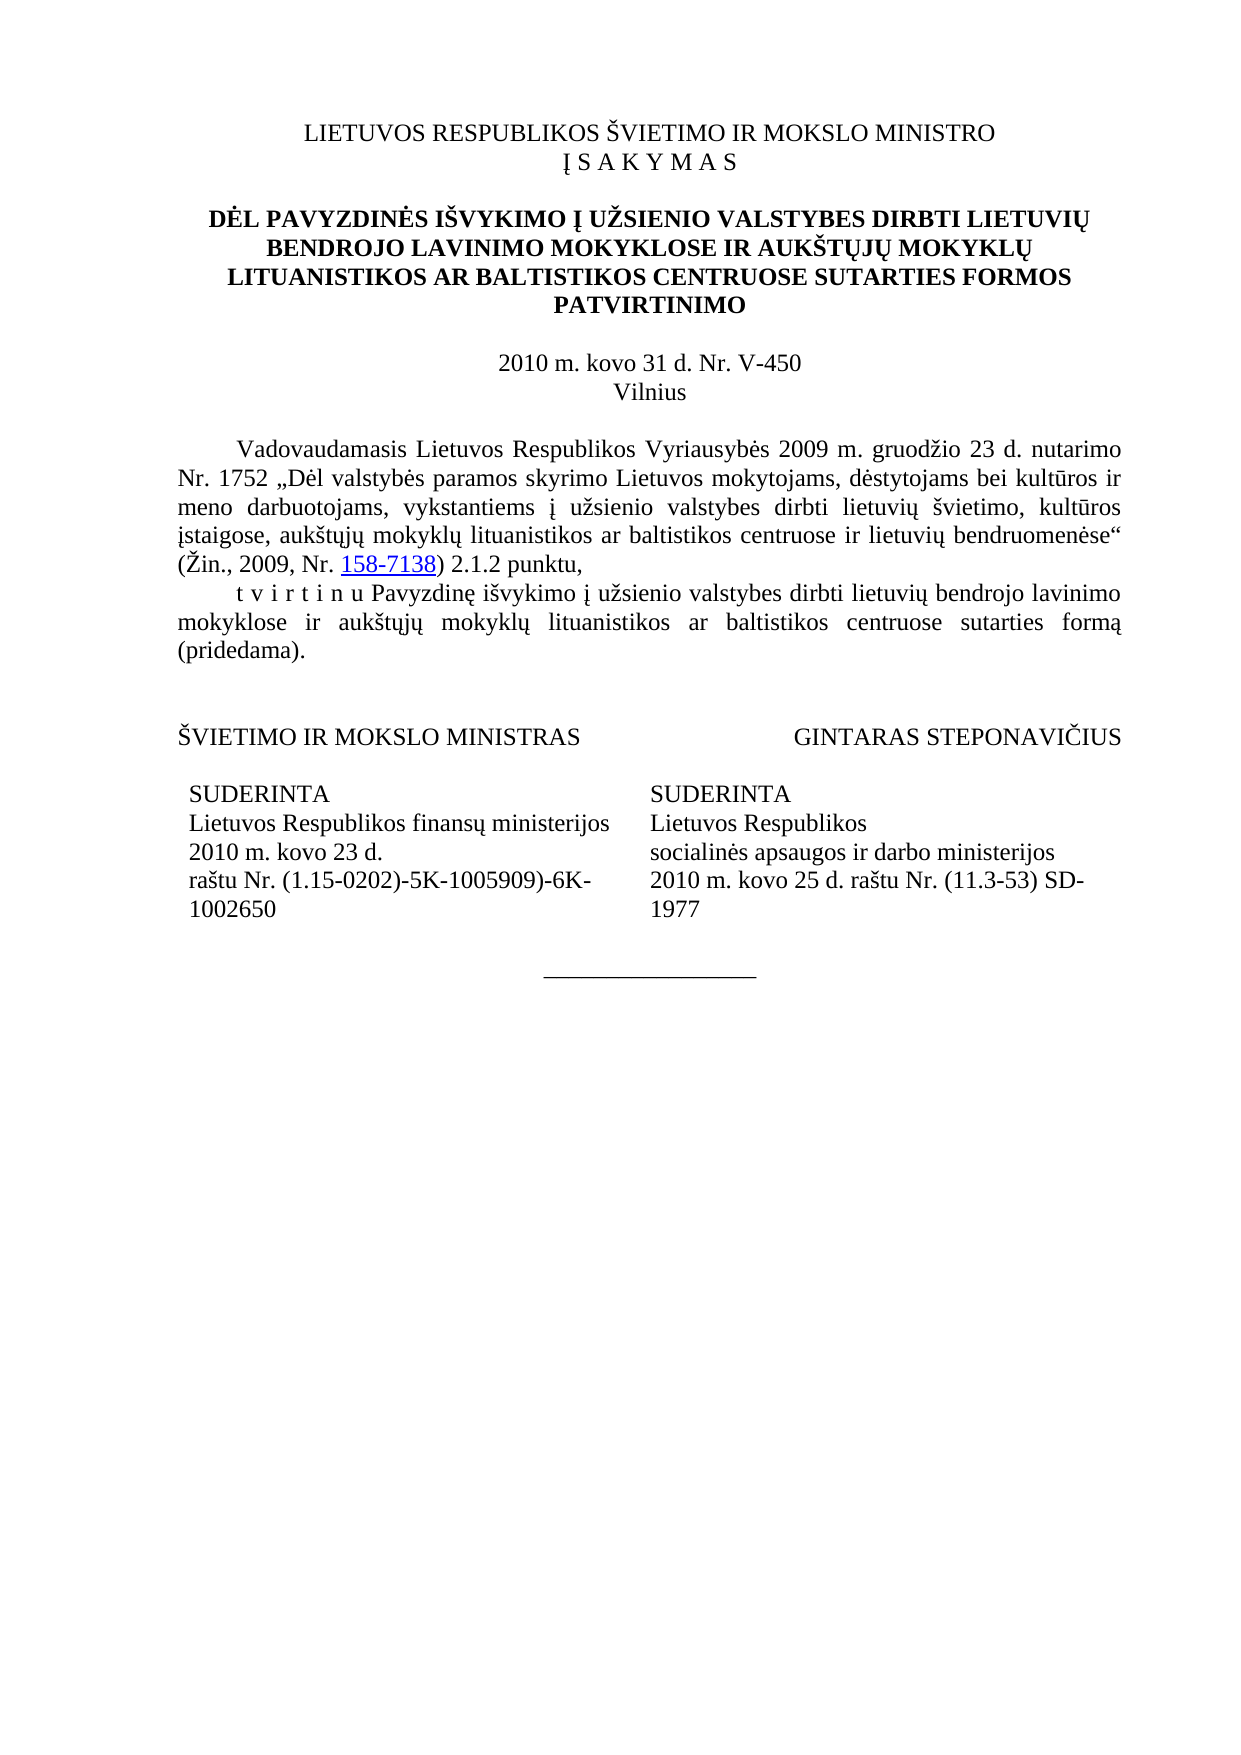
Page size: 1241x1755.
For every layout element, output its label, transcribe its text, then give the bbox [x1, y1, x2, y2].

table_header SUDERINTA Lietuvos Respublikos finansų ministerijos 2010 m. kovo 23 d. raštu Nr. (1.15-0202)-5K-1005909)-6K-1002650 [177, 779, 638, 923]
text Į S A K Y M A S [177, 147, 1122, 176]
text 2010 m. kovo 31 d. Nr. V-450 [177, 348, 1122, 377]
text LIETUVOS RESPUBLIKOS ŠVIETIMO IR MOKSLO MINISTRO [177, 118, 1122, 147]
text _________________ [177, 952, 1122, 981]
text Vilnius [177, 377, 1122, 406]
text DĖL PAVYZDINĖS IŠVYKIMO Į UŽSIENIO VALSTYBES DIRBTI LIETUVIŲ BENDROJO LAVINIMO MOKYKLOSE IR AUKŠTŲJŲ MOKYKLŲ LITUANISTIKOS AR BALTISTIKOS CENTRUOSE SUTARTIES FORMOS PATVIRTINIMO [177, 204, 1122, 319]
table_header SUDERINTA Lietuvos Respublikos socialinės apsaugos ir darbo ministerijos 2010 m. kovo 25 d. raštu Nr. (11.3-53) SD-1977 [639, 779, 1122, 923]
text Vadovaudamasis Lietuvos Respublikos Vyriausybės 2009 m. gruodžio 23 d. nutarimo Nr. 1752 „Dėl valstybės paramos skyrimo Lietuvos mokytojams, dėstytojams bei kultūros ir meno darbuotojams, vykstantiems į užsienio valstybes dirbti lietuvių švietimo, kultūros įstaigose, aukštųjų mokyklų lituanistikos ar baltistikos centruose ir lietuvių bendruomenėse“ (Žin., 2009, Nr. 158-7138) 2.1.2 punktu, [177, 434, 1122, 578]
text t v i r t i n u Pavyzdinę išvykimo į užsienio valstybes dirbti lietuvių bendrojo lavinimo mokyklose ir aukštųjų mokyklų lituanistikos ar baltistikos centruose sutarties formą (pridedama). [177, 578, 1122, 664]
text Švietimo ir mokslo ministras Gintaras Steponavičius [177, 722, 1122, 751]
